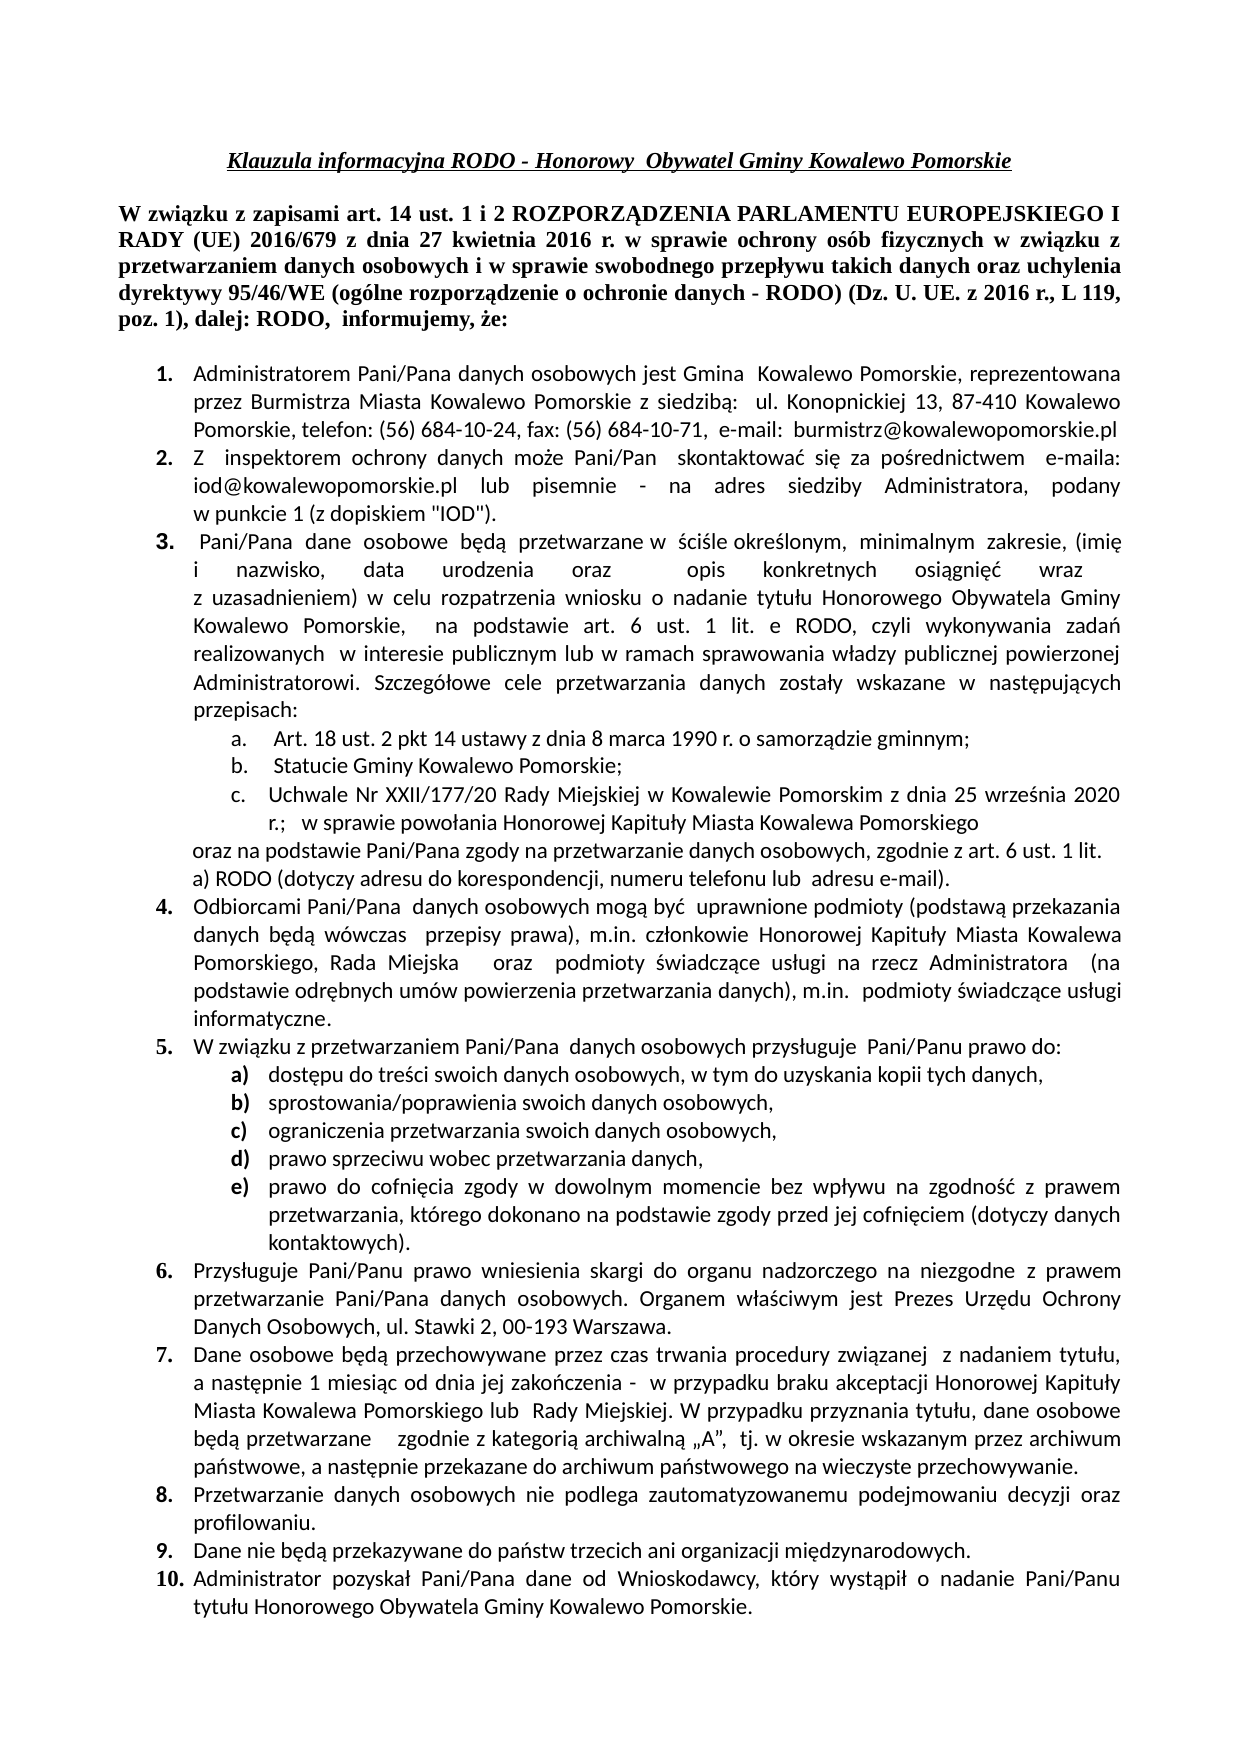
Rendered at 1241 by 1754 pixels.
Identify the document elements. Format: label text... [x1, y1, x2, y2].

text W związku z zapisami art. 14 ust. 1 i 2 ROZPORZĄDZENIA PARLAMENTU EUROPEJSKIEGO I RADY (UE) 2016/679 z dnia 27 kwietnia 2016 r. w sprawie ochrony osób fizycznych w związku z przetwarzaniem danych osobowych i w sprawie swobodnego przepływu takich danych oraz uchylenia dyrektywy 95/46/WE (ogólne rozporządzenie o ochronie danych - RODO) (Dz. U. UE. z 2016 r., L 119, poz. 1), dalej: RODO, informujemy, że: [118, 199, 1122, 331]
list Pani/Pana dane osobowe będą przetwarzane w ściśle określonym, minimalnym zakresie, (imię i nazwisko, data urodzenia oraz opis konkretnych osiągnięć wraz z uzasadnieniem) w celu rozpatrzenia wniosku o nadanie tytułu Honorowego Obywatela Gminy Kowalewo Pomorskie, na podstawie art. 6 ust. 1 lit. e RODO, czyli wykonywania zadań realizowanych w interesie publicznym lub w ramach sprawowania władzy publicznej powierzonej Administratorowi. Szczegółowe cele przetwarzania danych zostały wskazane w następujących przepisach: [156, 527, 1122, 724]
list Uchwale Nr XXII/177/20 Rady Miejskiej w Kowalewie Pomorskim z dnia 25 września 2020 r.; w sprawie powołania Honorowej Kapituły Miasta Kowalewa Pomorskiego [231, 780, 1122, 836]
list Dane nie będą przekazywane do państw trzecich ani organizacji międzynarodowych. [156, 1536, 1122, 1564]
list prawo do cofnięcia zgody w dowolnym momencie bez wpływu na zgodność z prawem przetwarzania, którego dokonano na podstawie zgody przed jej cofnięciem (dotyczy danych kontaktowych). [231, 1172, 1122, 1256]
text Klauzula informacyjna RODO - Honorowy Obywatel Gminy Kowalewo Pomorskie [118, 147, 1122, 173]
list Przetwarzanie danych osobowych nie podlega zautomatyzowanemu podejmowaniu decyzji oraz profilowaniu. [156, 1480, 1122, 1536]
list dostępu do treści swoich danych osobowych, w tym do uzyskania kopii tych danych, [231, 1060, 1122, 1088]
list Z inspektorem ochrony danych może Pani/Pan skontaktować się za pośrednictwem e-maila: iod@kowalewopomorskie.pl lub pisemnie - na adres siedziby Administratora, podany w punkcie 1 (z dopiskiem "IOD"). [156, 443, 1122, 527]
list Administrator pozyskał Pani/Pana dane od Wnioskodawcy, który wystąpił o nadanie Pani/Panu tytułu Honorowego Obywatela Gminy Kowalewo Pomorskie. [156, 1564, 1122, 1620]
text oraz na podstawie Pani/Pana zgody na przetwarzanie danych osobowych, zgodnie z art. 6 ust. 1 lit. a) RODO (dotyczy adresu do korespondencji, numeru telefonu lub adresu e-mail). [192, 836, 1122, 892]
list Administratorem Pani/Pana danych osobowych jest Gmina Kowalewo Pomorskie, reprezentowana przez Burmistrza Miasta Kowalewo Pomorskie z siedzibą: ul. Konopnickiej 13, 87-410 Kowalewo Pomorskie, telefon: (56) 684-10-24, fax: (56) 684-10-71, e-mail: burmistrz@kowalewopomorskie.pl [156, 359, 1122, 443]
list ograniczenia przetwarzania swoich danych osobowych, [231, 1116, 1122, 1144]
list Odbiorcami Pani/Pana danych osobowych mogą być uprawnione podmioty (podstawą przekazania danych będą wówczas przepisy prawa), m.in. członkowie Honorowej Kapituły Miasta Kowalewa Pomorskiego, Rada Miejska oraz podmioty świadczące usługi na rzecz Administratora (na podstawie odrębnych umów powierzenia przetwarzania danych), m.in. podmioty świadczące usługi informatyczne. [156, 892, 1122, 1032]
list W związku z przetwarzaniem Pani/Pana danych osobowych przysługuje Pani/Panu prawo do: [156, 1032, 1122, 1060]
list Dane osobowe będą przechowywane przez czas trwania procedury związanej z nadaniem tytułu, a następnie 1 miesiąc od dnia jej zakończenia - w przypadku braku akceptacji Honorowej Kapituły Miasta Kowalewa Pomorskiego lub Rady Miejskiej. W przypadku przyznania tytułu, dane osobowe będą przetwarzane zgodnie z kategorią archiwalną „A”, tj. w okresie wskazanym przez archiwum państwowe, a następnie przekazane do archiwum państwowego na wieczyste przechowywanie. [156, 1340, 1122, 1480]
list sprostowania/poprawienia swoich danych osobowych, [231, 1088, 1122, 1116]
list Art. 18 ust. 2 pkt 14 ustawy z dnia 8 marca 1990 r. o samorządzie gminnym; [231, 724, 1122, 752]
list Statucie Gminy Kowalewo Pomorskie; [231, 752, 1122, 780]
list prawo sprzeciwu wobec przetwarzania danych, [231, 1144, 1122, 1172]
list Przysługuje Pani/Panu prawo wniesienia skargi do organu nadzorczego na niezgodne z prawem przetwarzanie Pani/Pana danych osobowych. Organem właściwym jest Prezes Urzędu Ochrony Danych Osobowych, ul. Stawki 2, 00-193 Warszawa. [156, 1256, 1122, 1340]
